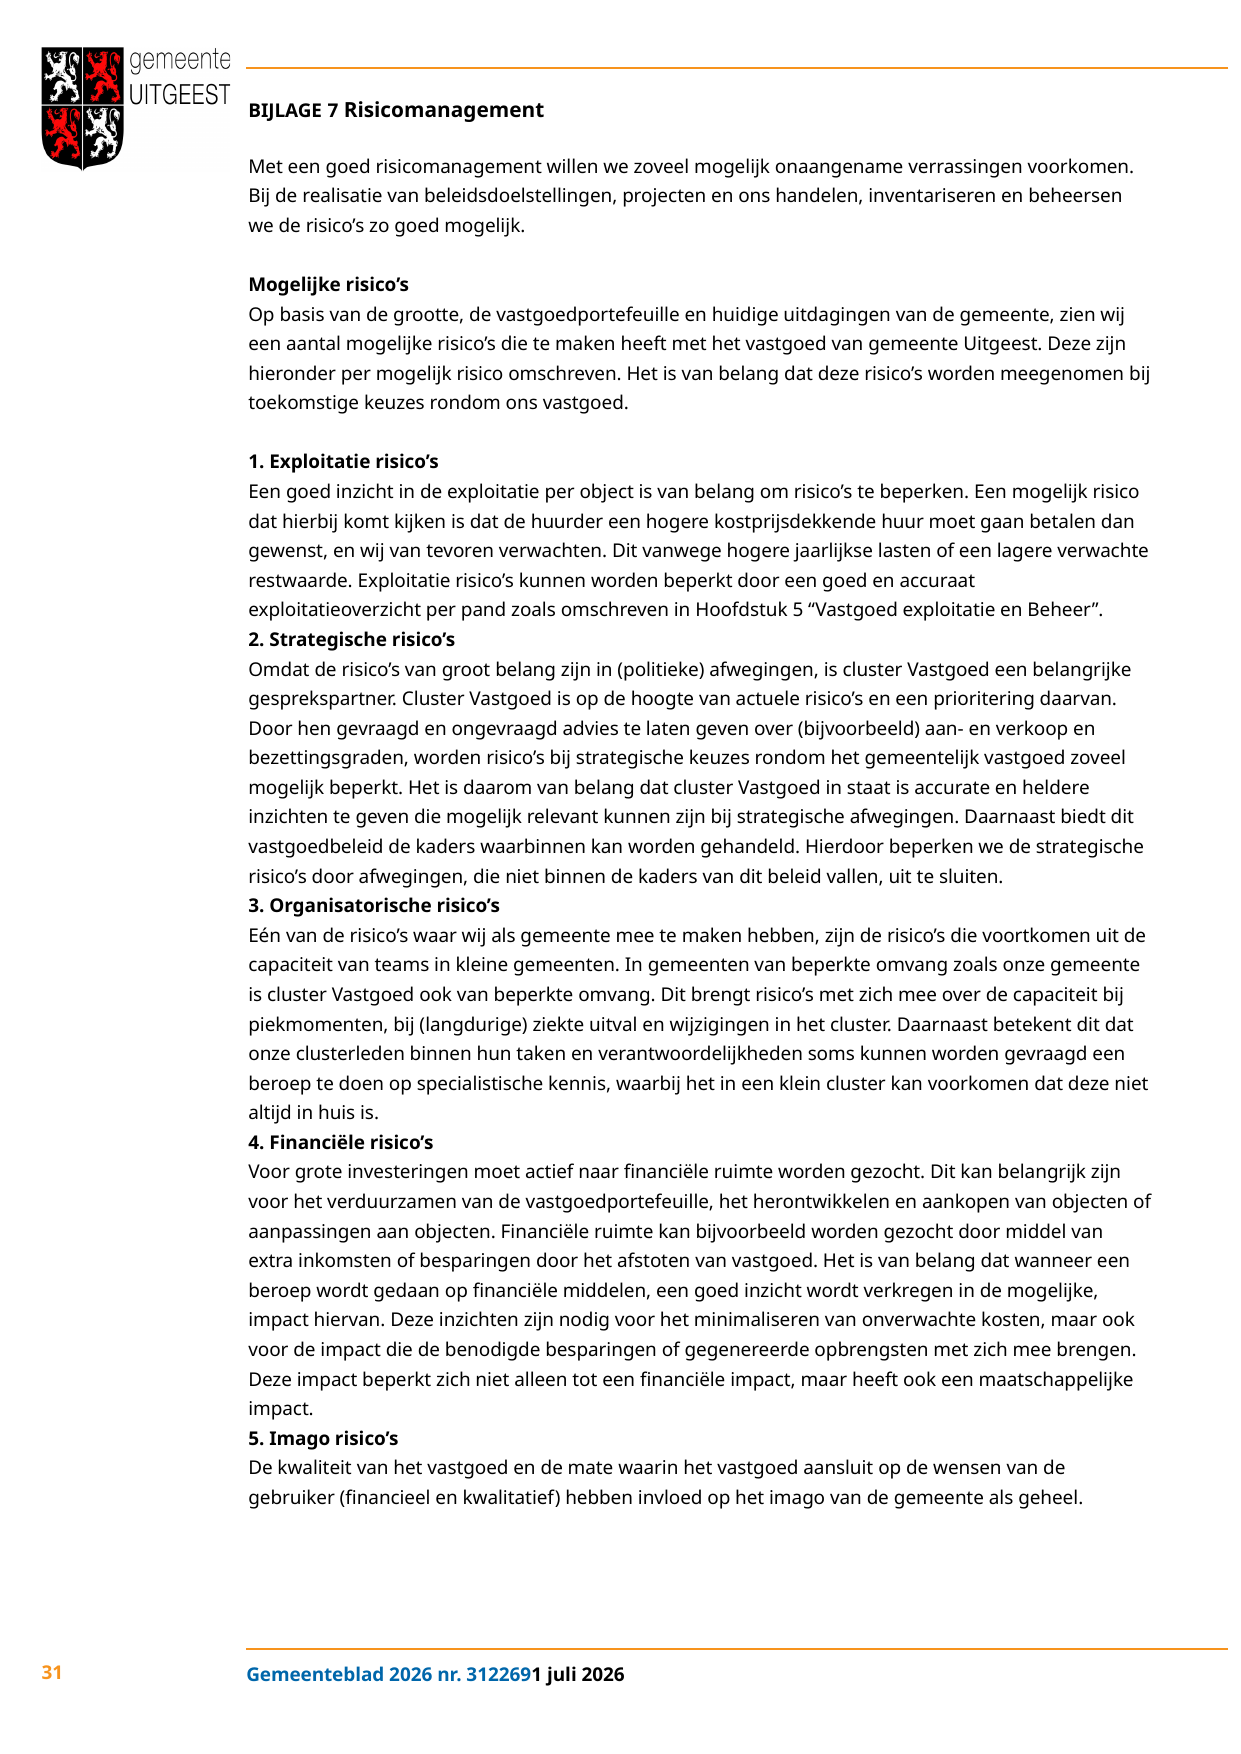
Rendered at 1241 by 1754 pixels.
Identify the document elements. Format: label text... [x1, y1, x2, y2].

text 1. Exploitatie risico’s [248, 449, 1152, 474]
text Voor grote investeringen moet actief naar financiële ruimte worden gezocht. Dit kan belangrijk zijn voor het verduurzamen van de vastgoedportefeuille, het herontwikkelen en aankopen van objecten of aanpassingen aan objecten. Financiële ruimte kan bijvoorbeeld worden gezocht door middel van extra inkomsten of besparingen door het afstoten van vastgoed. Het is van belang dat wanneer een beroep wordt gedaan op financiële middelen, een goed inzicht wordt verkregen in de mogelijke, impact hiervan. Deze inzichten zijn nodig voor het minimaliseren van onverwachte kosten, maar ook voor de impact die de benodigde besparingen of gegenereerde opbrengsten met zich mee brengen. Deze impact beperkt zich niet alleen tot een financiële impact, maar heeft ook een maatschappelijke impact. [248, 1159, 1152, 1421]
text BIJLAGE 7 Risicomanagement [248, 95, 1152, 123]
text Mogelijke risico’s [248, 271, 1152, 297]
text Eén van de risico’s waar wij als gemeente mee te maken hebben, zijn de risico’s die voortkomen uit de capaciteit van teams in kleine gemeenten. In gemeenten van beperkte omvang zoals onze gemeente is cluster Vastgoed ook van beperkte omvang. Dit brengt risico’s met zich mee over de capaciteit bij piekmomenten, bij (langdurige) ziekte uitval en wijzigingen in het cluster. Daarnaast betekent dit dat onze clusterleden binnen hun taken en verantwoordelijkheden soms kunnen worden gevraagd een beroep te doen op specialistische kennis, waarbij het in een klein cluster kan voorkomen dat deze niet altijd in huis is. [248, 922, 1152, 1125]
text Een goed inzicht in de exploitatie per object is van belang om risico’s te beperken. Een mogelijk risico dat hierbij komt kijken is dat de huurder een hogere kostprijsdekkende huur moet gaan betalen dan gewenst, en wij van tevoren verwachten. Dit vanwege hogere jaarlijkse lasten of een lagere verwachte restwaarde. Exploitatie risico’s kunnen worden beperkt door een goed en accuraat exploitatieoverzicht per pand zoals omschreven in Hoofdstuk 5 “Vastgoed exploitatie en Beheer”. [248, 478, 1152, 622]
text 4. Financiële risico’s [248, 1129, 1152, 1155]
text Omdat de risico’s van groot belang zijn in (politieke) afwegingen, is cluster Vastgoed een belangrijke gesprekspartner. Cluster Vastgoed is op de hoogte van actuele risico’s en een prioritering daarvan. Door hen gevraagd en ongevraagd advies te laten geven over (bijvoorbeeld) aan- en verkoop en bezettingsgraden, worden risico’s bij strategische keuzes rondom het gemeentelijk vastgoed zoveel mogelijk beperkt. Het is daarom van belang dat cluster Vastgoed in staat is accurate en heldere inzichten te geven die mogelijk relevant kunnen zijn bij strategische afwegingen. Daarnaast biedt dit vastgoedbeleid de kaders waarbinnen kan worden gehandeld. Hierdoor beperken we de strategische risico’s door afwegingen, die niet binnen de kaders van dit beleid vallen, uit te sluiten. [248, 656, 1152, 889]
text 5. Imago risico’s [248, 1425, 1152, 1451]
picture [41, 47, 231, 172]
text Met een goed risicomanagement willen we zoveel mogelijk onaangename verrassingen voorkomen. Bij de realisatie van beleidsdoelstellingen, projecten en ons handelen, inventariseren en beheersen we de risico’s zo goed mogelijk. [248, 153, 1152, 238]
text Op basis van de grootte, de vastgoedportefeuille en huidige uitdagingen van de gemeente, zien wij een aantal mogelijke risico’s die te maken heeft met het vastgoed van gemeente Uitgeest. Deze zijn hieronder per mogelijk risico omschreven. Het is van belang dat deze risico’s worden meegenomen bij toekomstige keuzes rondom ons vastgoed. [248, 301, 1152, 415]
text De kwaliteit van het vastgoed en de mate waarin het vastgoed aansluit op de wensen van de gebruiker (financieel en kwalitatief) hebben invloed op het imago van de gemeente als geheel. [248, 1454, 1152, 1510]
text 3. Organisatorische risico’s [248, 892, 1152, 918]
text 2. Strategische risico’s [248, 626, 1152, 652]
